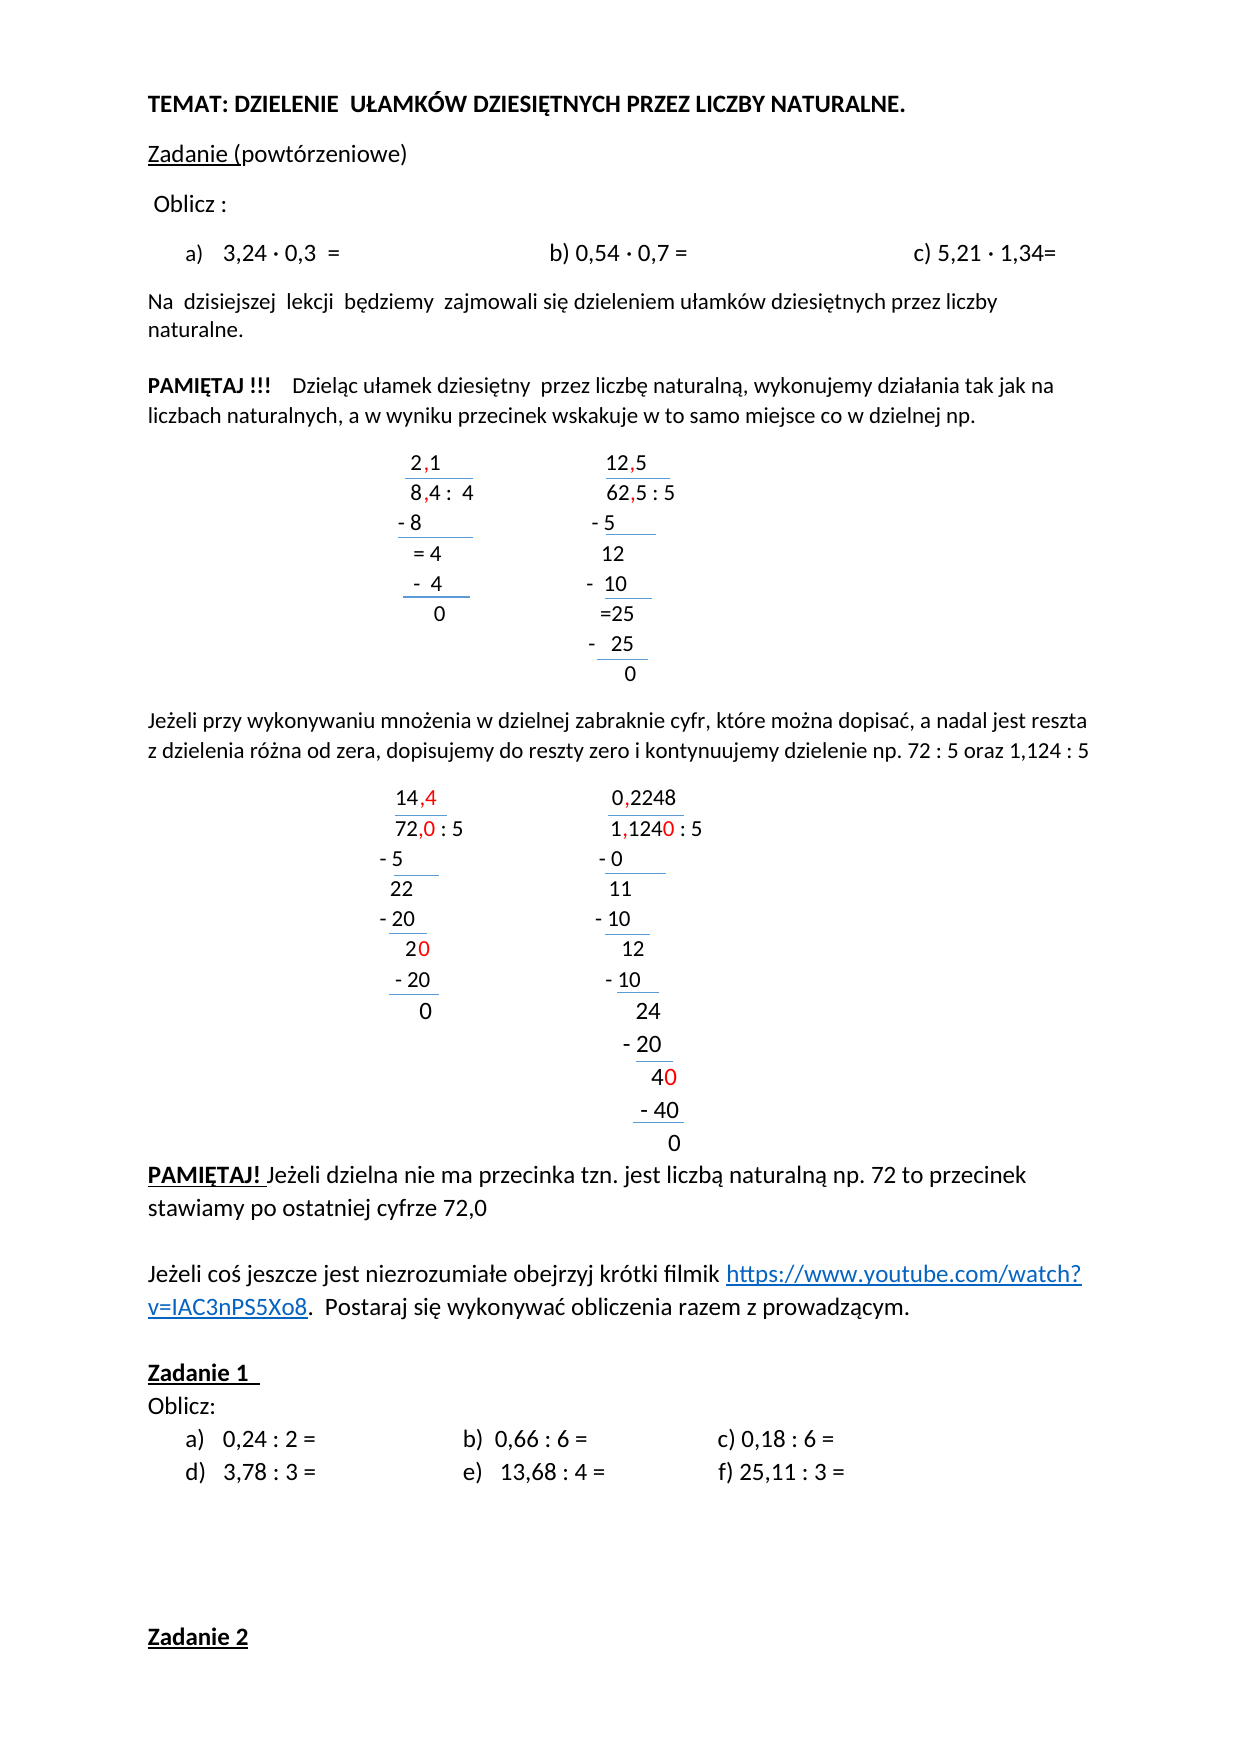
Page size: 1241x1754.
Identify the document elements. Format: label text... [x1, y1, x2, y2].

text PAMIĘTAJ !!! Dzieląc ułamek dziesiętny przez liczbę naturalną, wykonujemy działania tak jak na liczbach naturalnych, a w wyniku przecinek wskakuje w to samo miejsce co w dzielnej np. [148, 371, 1092, 429]
text Zadanie 1 [148, 1357, 1092, 1388]
text - 20 - 10 [148, 904, 1092, 932]
list = 4 12 [223, 539, 1092, 567]
list - 25 [223, 629, 1092, 657]
text Na dzisiejszej lekcji będziemy zajmowali się dzieleniem ułamków dziesiętnych przez liczby naturalne. [148, 287, 1092, 343]
text Oblicz : [148, 188, 1092, 218]
text 40 [148, 1061, 1092, 1091]
text 20 12 [148, 934, 1092, 963]
text Zadanie 2 [148, 1621, 1092, 1651]
list - 4 - 10 [223, 569, 1092, 597]
list 0 [223, 659, 1092, 688]
text 0 [148, 1127, 1092, 1157]
text Zadanie (powtórzeniowe) [148, 138, 1092, 169]
text 0 24 [148, 995, 1092, 1026]
list 0 =25 [223, 599, 1092, 627]
list 3,24 · 0,3 = b) 0,54 · 0,7 = c) 5,21 · 1,34= [185, 237, 1092, 268]
text - 20 [148, 1028, 1092, 1058]
text PAMIĘTAJ! Jeżeli dzielna nie ma przecinka tzn. jest liczbą naturalną np. 72 to przecinek stawiamy po ostatniej cyfrze 72,0 [148, 1159, 1092, 1223]
text Jeżeli coś jeszcze jest niezrozumiałe obejrzyj krótki filmik https://www.youtube.com/watch?v=IAC3nPS5Xo8. Postaraj się wykonywać obliczenia razem z prowadzącym. [148, 1258, 1092, 1322]
text - 5 - 0 [148, 844, 1092, 872]
text TEMAT: DZIELENIE UŁAMKÓW DZIESIĘTNYCH PRZEZ LICZBY NATURALNE. [148, 89, 1092, 119]
text 22 11 [148, 874, 1092, 902]
list 0,24 : 2 = b) 0,66 : 6 = c) 0,18 : 6 = [185, 1423, 1092, 1453]
list - 8 - 5 [223, 508, 1092, 537]
text 8,4 : 4 62,5 : 5 [148, 478, 1092, 506]
text d) 3,78 : 3 = e) 13,68 : 4 = f) 25,11 : 3 = [185, 1456, 1092, 1486]
text 14,4 0,2248 [148, 783, 1092, 812]
text - 20 - 10 [148, 965, 1092, 993]
text Oblicz: [148, 1390, 1092, 1421]
text - 40 [148, 1094, 1092, 1124]
text 2,1 12,5 [148, 448, 1092, 476]
text Jeżeli przy wykonywaniu mnożenia w dzielnej zabraknie cyfr, które można dopisać, a nadal jest reszta z dzielenia różna od zera, dopisujemy do reszty zero i kontynuujemy dzielenie np. 72 : 5 oraz 1,124 : 5 [148, 706, 1092, 765]
text 72,0 : 5 1,1240 : 5 [148, 814, 1092, 842]
